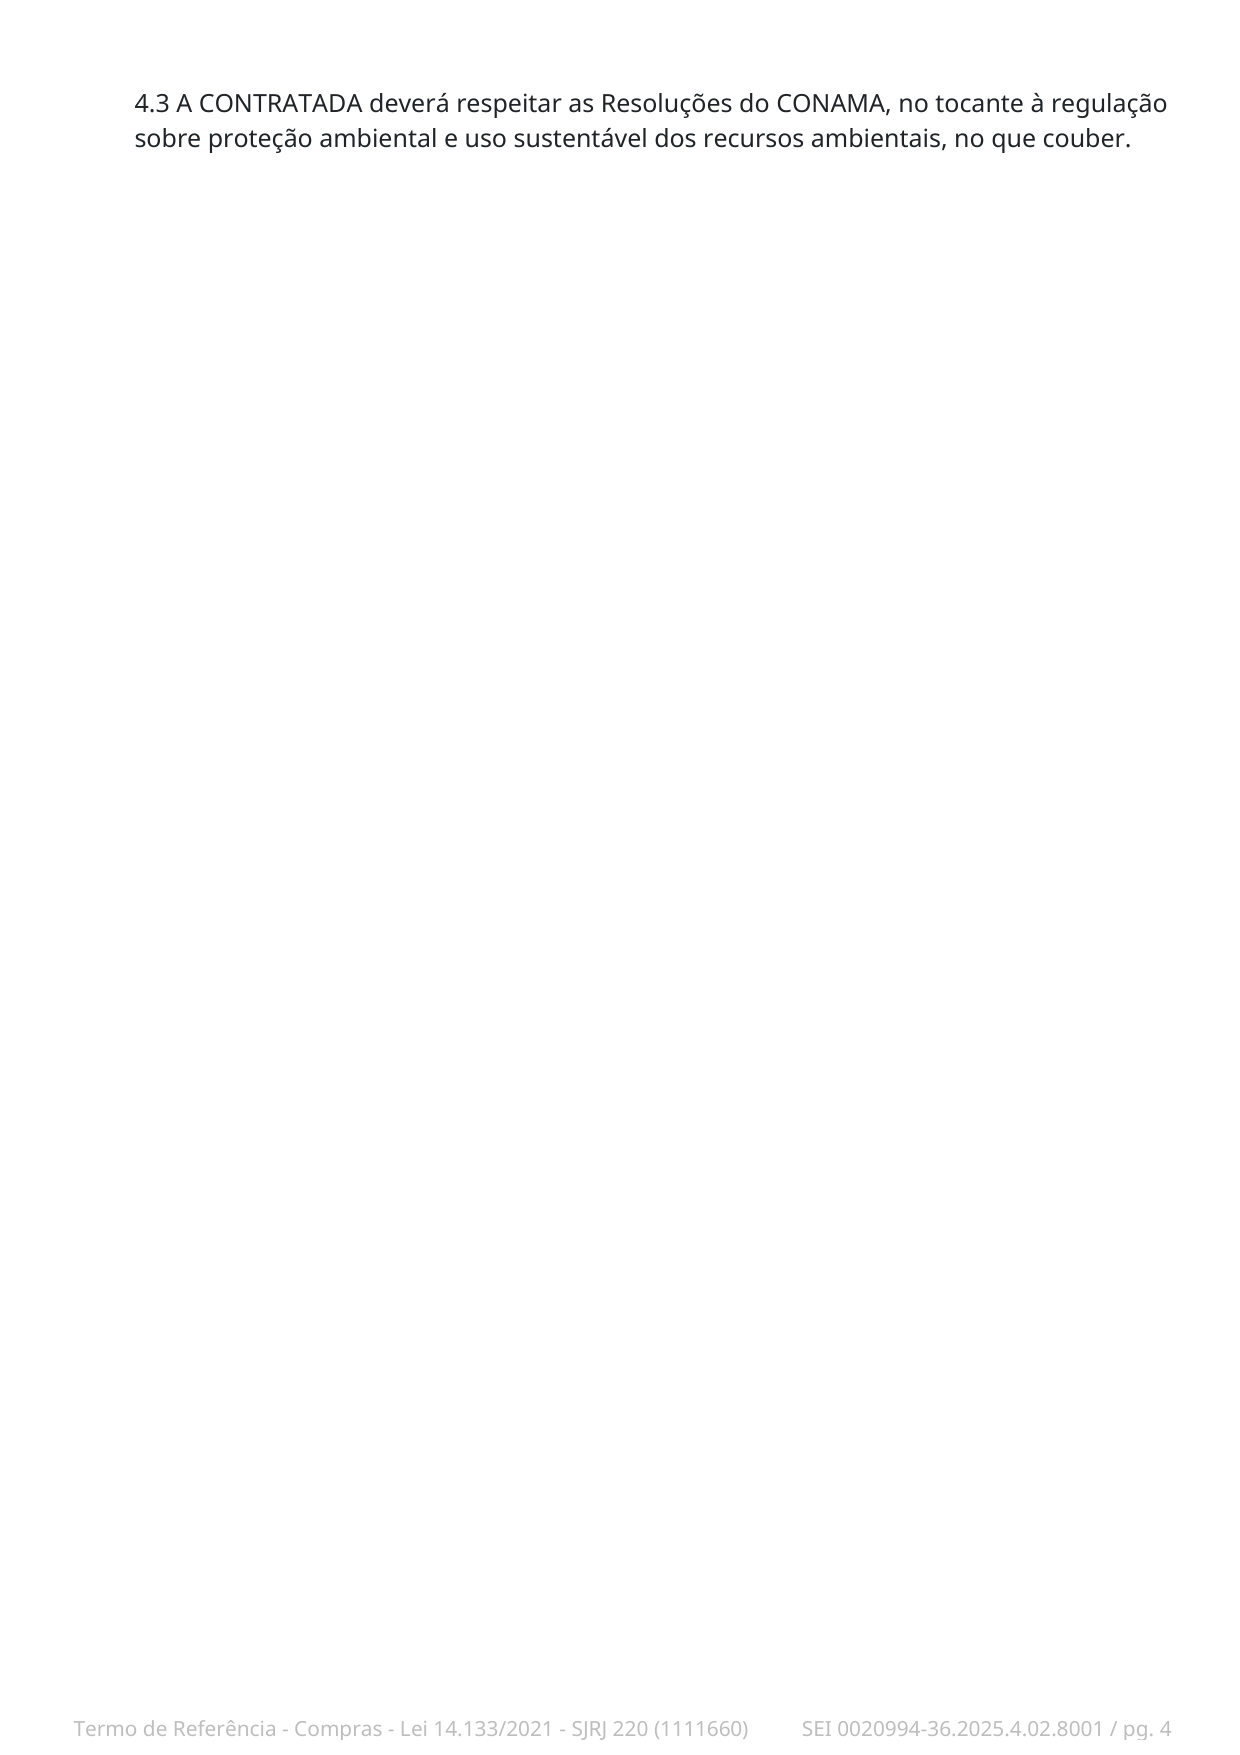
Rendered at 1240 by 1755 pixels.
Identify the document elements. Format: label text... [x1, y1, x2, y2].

text 4.3 A CONTRATADA deverá respeitar as Resoluções do CONAMA, no tocante à regulação sobre proteção ambiental e uso sustentável dos recursos ambientais, no que couber. [134, 86, 1181, 155]
